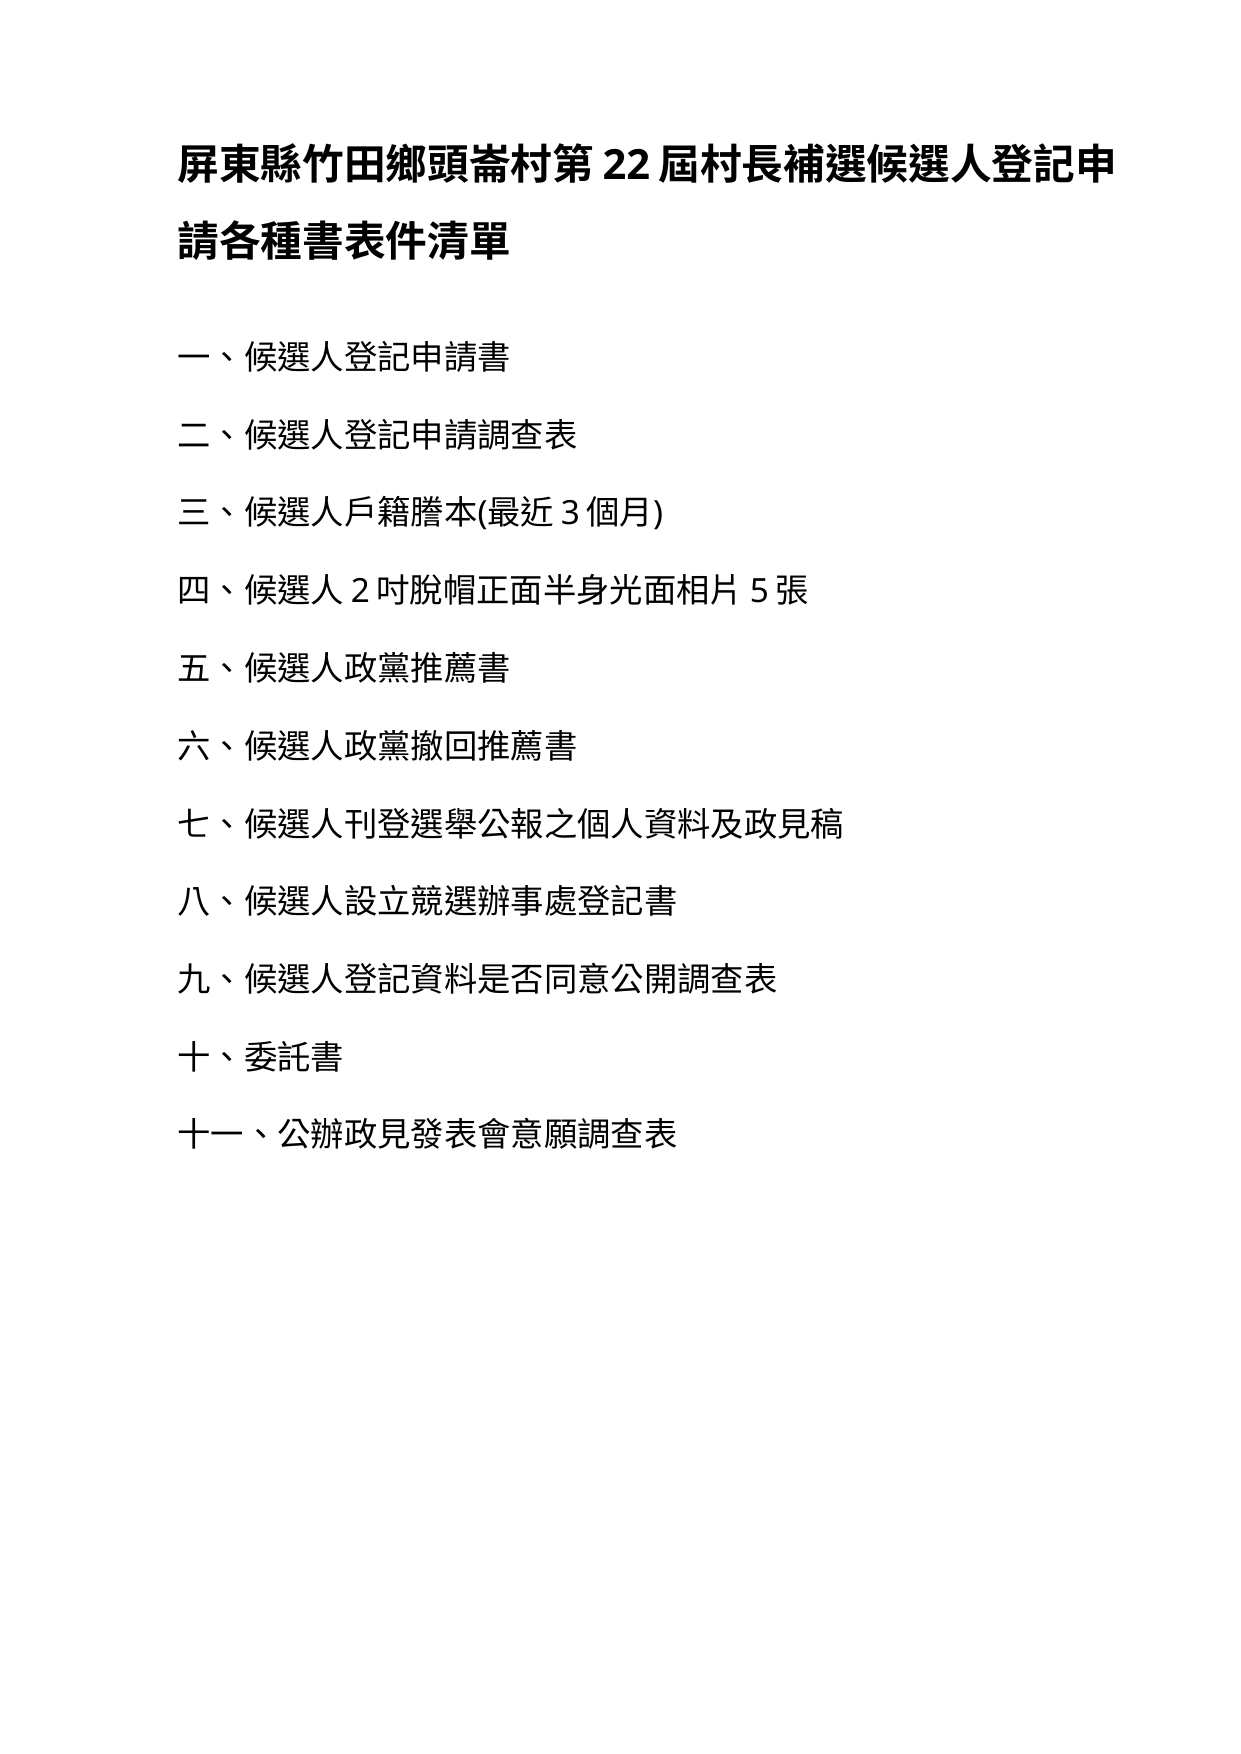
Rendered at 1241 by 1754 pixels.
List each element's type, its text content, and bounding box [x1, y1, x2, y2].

text 三、候選人戶籍謄本(最近3個月) [118, 486, 1122, 534]
text 屏東縣竹田鄉頭崙村第22屆村長補選候選人登記申請各種書表件清單 [177, 118, 1122, 272]
text 十一、公辦政見發表會意願調查表 [118, 1108, 1122, 1156]
text 一、候選人登記申請書 [118, 331, 1122, 379]
text 五、候選人政黨推薦書 [118, 642, 1122, 690]
text 十、委託書 [118, 1030, 1122, 1079]
text 四、候選人2吋脫帽正面半身光面相片5張 [118, 564, 1122, 612]
text 六、候選人政黨撤回推薦書 [118, 719, 1122, 768]
text 八、候選人設立競選辦事處登記書 [118, 875, 1122, 923]
text 七、候選人刊登選舉公報之個人資料及政見稿 [118, 797, 1122, 846]
text 九、候選人登記資料是否同意公開調查表 [118, 953, 1122, 1001]
text 二、候選人登記申請調查表 [118, 408, 1122, 457]
